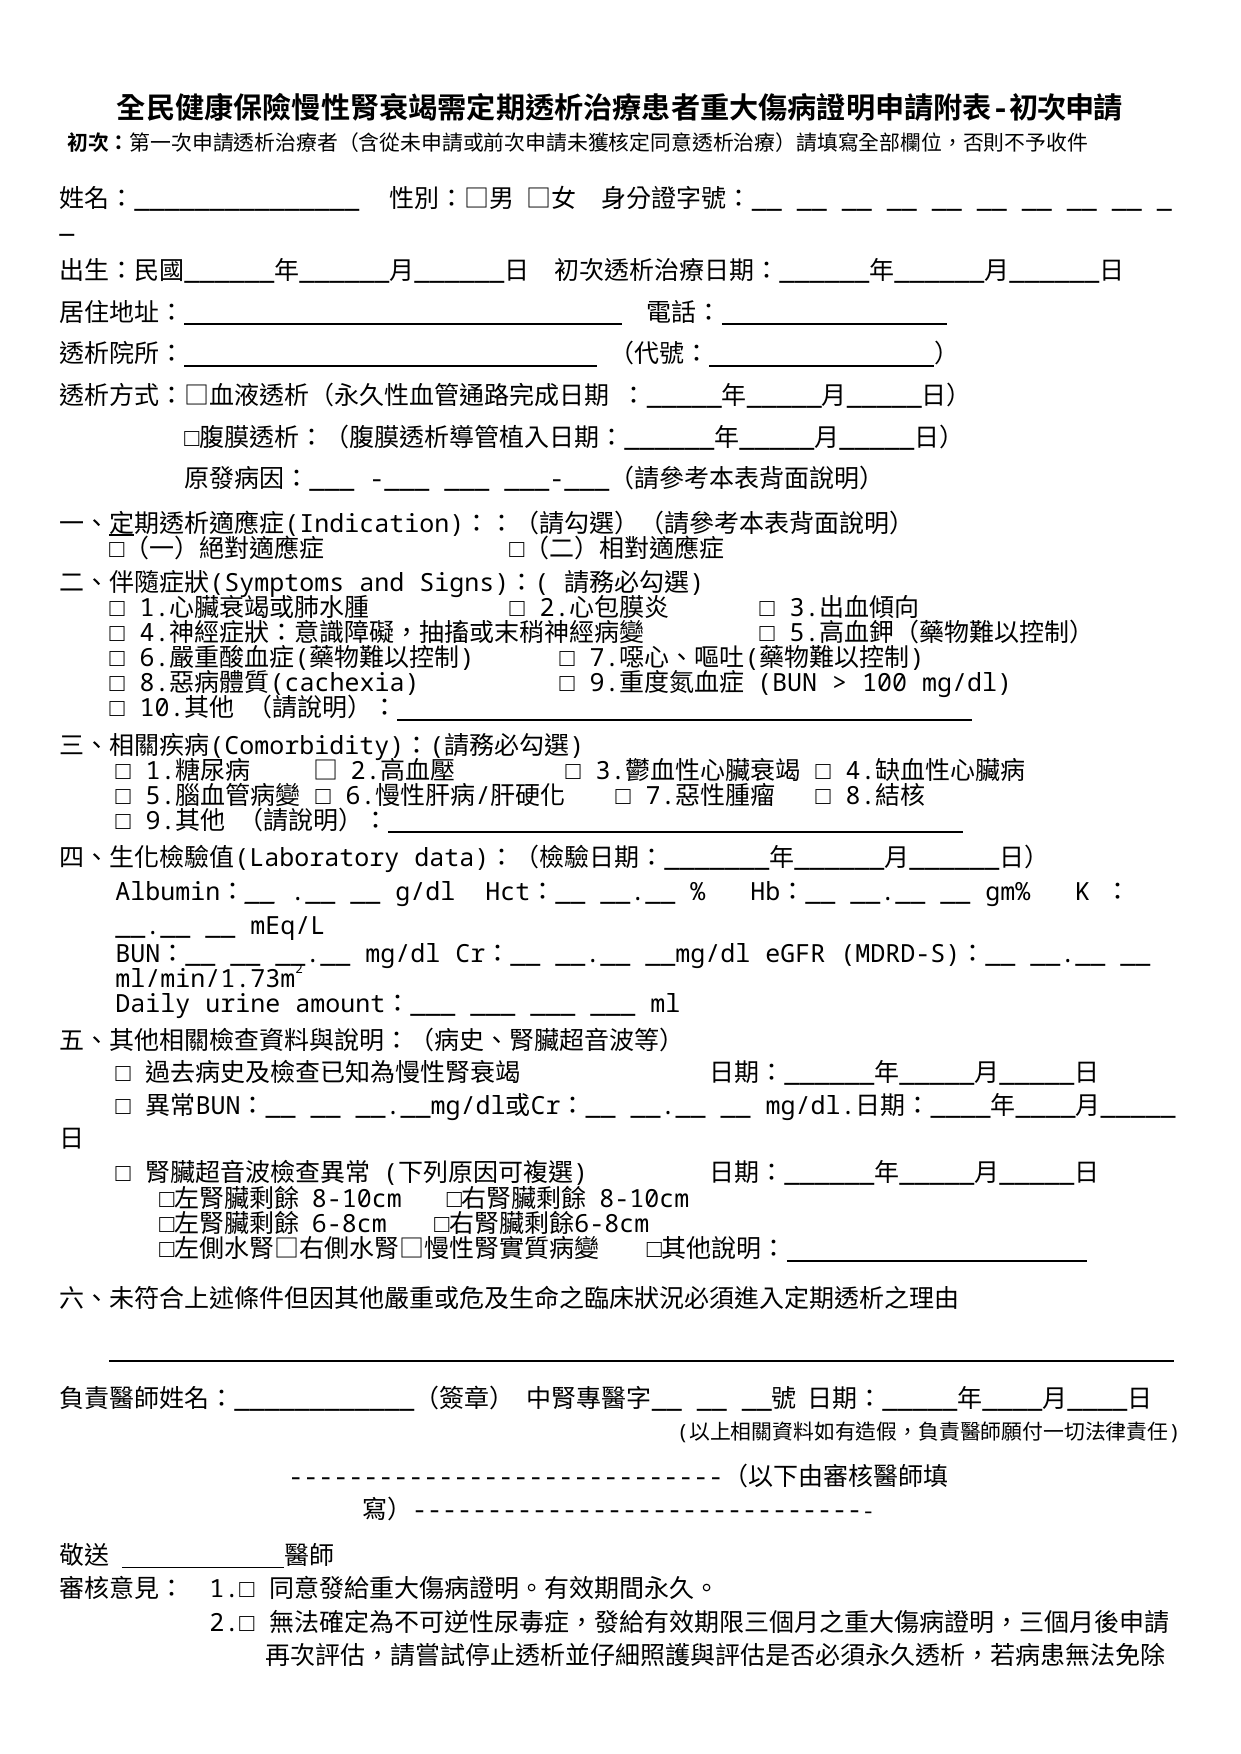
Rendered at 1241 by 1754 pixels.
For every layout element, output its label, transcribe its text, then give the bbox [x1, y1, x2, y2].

text Daily urine amount：___ ___ ___ ___ ml [115, 992, 1235, 1017]
text -----------------------------（以下由審核醫師填寫）------------------------------- [59, 1459, 1177, 1525]
text 全民健康保險慢性腎衰竭需定期透析治療患者重大傷病證明申請附表-初次申請 [59, 64, 1181, 127]
text □ 10.其他 （請說明）： [109, 697, 1181, 722]
text □ 8.惡病體質(cachexia) □ 9.重度氮血症 (BUN > 100 mg/dl) [109, 672, 1181, 697]
text □ 異常BUN：__ __ __.__mg/dl或Cr：__ __.__ __ mg/dl.日期：____年____月_____日 [59, 1088, 1181, 1154]
text 二、伴隨症狀(Symptoms and Signs)：( 請務必勾選) [59, 572, 1181, 597]
text 四、生化檢驗值(Laboratory data)：（檢驗日期：_______年______月______日） [59, 847, 1181, 872]
text □ 4.神經症狀：意識障礙，抽搐或末稍神經病變 □ 5.高血鉀（藥物難以控制） [109, 622, 1181, 647]
text □ 1.糖尿病 □ 2.高血壓 □ 3.鬱血性心臟衰竭 □ 4.缺血性心臟病 □ 5.腦血管病變 □ 6.慢性肝病/肝硬化 □ 7.惡性腫瘤 □ 8.結核 □ 9.其他 （請說明）： [115, 759, 1181, 834]
text 敬送 醫師 [59, 1538, 1181, 1571]
text 五、其他相關檢查資料與說明：（病史、腎臟超音波等） [59, 1029, 1181, 1054]
text 透析院所： （代號： ） [59, 339, 1181, 369]
text □（一）絕對適應症 □（二）相對適應症 [109, 537, 1181, 562]
text 居住地址： 電話： [59, 298, 1181, 327]
text □左側水腎□右側水腎□慢性腎實質病變 □其他說明： [147, 1238, 1181, 1263]
text □ 過去病史及檢查已知為慢性腎衰竭 日期：______年_____月_____日 [59, 1054, 1181, 1088]
text □ 1.心臟衰竭或肺水腫 □ 2.心包膜炎 □ 3.出血傾向 [109, 597, 1181, 622]
text 一、定期透析適應症(Indication)：：（請勾選）（請參考本表背面說明） [59, 512, 1181, 537]
text 六、未符合上述條件但因其他嚴重或危及生命之臨床狀況必須進入定期透析之理由 [59, 1288, 1181, 1313]
text 2.□ 無法確定為不可逆性尿毒症，發給有效期限三個月之重大傷病證明，三個月後申請再次評估，請嘗試停止透析並仔細照護與評估是否必須永久透析，若病患無法免除 [209, 1604, 1181, 1671]
text 負責醫師姓名：____________（簽章） 中腎專醫字__ __ __號 日期：_____年____月____日 [59, 1388, 1181, 1413]
text □腹膜透析：（腹膜透析導管植入日期：______年_____月_____日） [59, 423, 1181, 452]
text 原發病因：___ -___ ___ ___-___（請參考本表背面說明） [59, 464, 1181, 494]
text BUN：__ __ __.__ mg/dl Cr：__ __.__ __mg/dl eGFR (MDRD-S)：__ __.__ __ ml/min/1.73m2 [115, 942, 1235, 992]
text Albumin：__ .__ __ g/dl Hct：__ __.__ % Hb：__ __.__ __ gm% K ：__.__ __ mEq/L [115, 872, 1181, 942]
text □左腎臟剩餘 8-10cm □右腎臟剩餘 8-10cm [147, 1188, 1181, 1213]
text □ 6.嚴重酸血症(藥物難以控制) □ 7.噁心、嘔吐(藥物難以控制) [109, 647, 1181, 672]
text (以上相關資料如有造假，負責醫師願付一切法律責任) [59, 1413, 1181, 1446]
text 初次：第一次申請透析治療者（含從未申請或前次申請未獲核定同意透析治療）請填寫全部欄位，否則不予收件 [29, 127, 1181, 156]
text 姓名：_______________ 性別：□男 □女 身分證字號：__ __ __ __ __ __ __ __ __ __ [59, 187, 1181, 237]
text □左腎臟剩餘 6-8cm □右腎臟剩餘6-8cm [134, 1213, 1181, 1238]
text 透析方式：□血液透析（永久性血管通路完成日期 ：_____年_____月_____日） [59, 381, 1181, 410]
text 出生：民國______年______月______日 初次透析治療日期：______年______月______日 [59, 256, 1181, 285]
text 審核意見： 1.□ 同意發給重大傷病證明。有效期間永久。 [59, 1571, 1181, 1604]
text 三、相關疾病(Comorbidity)：(請務必勾選) [59, 734, 1181, 759]
text □ 腎臟超音波檢查異常 (下列原因可複選) 日期：______年_____月_____日 [59, 1154, 1181, 1188]
